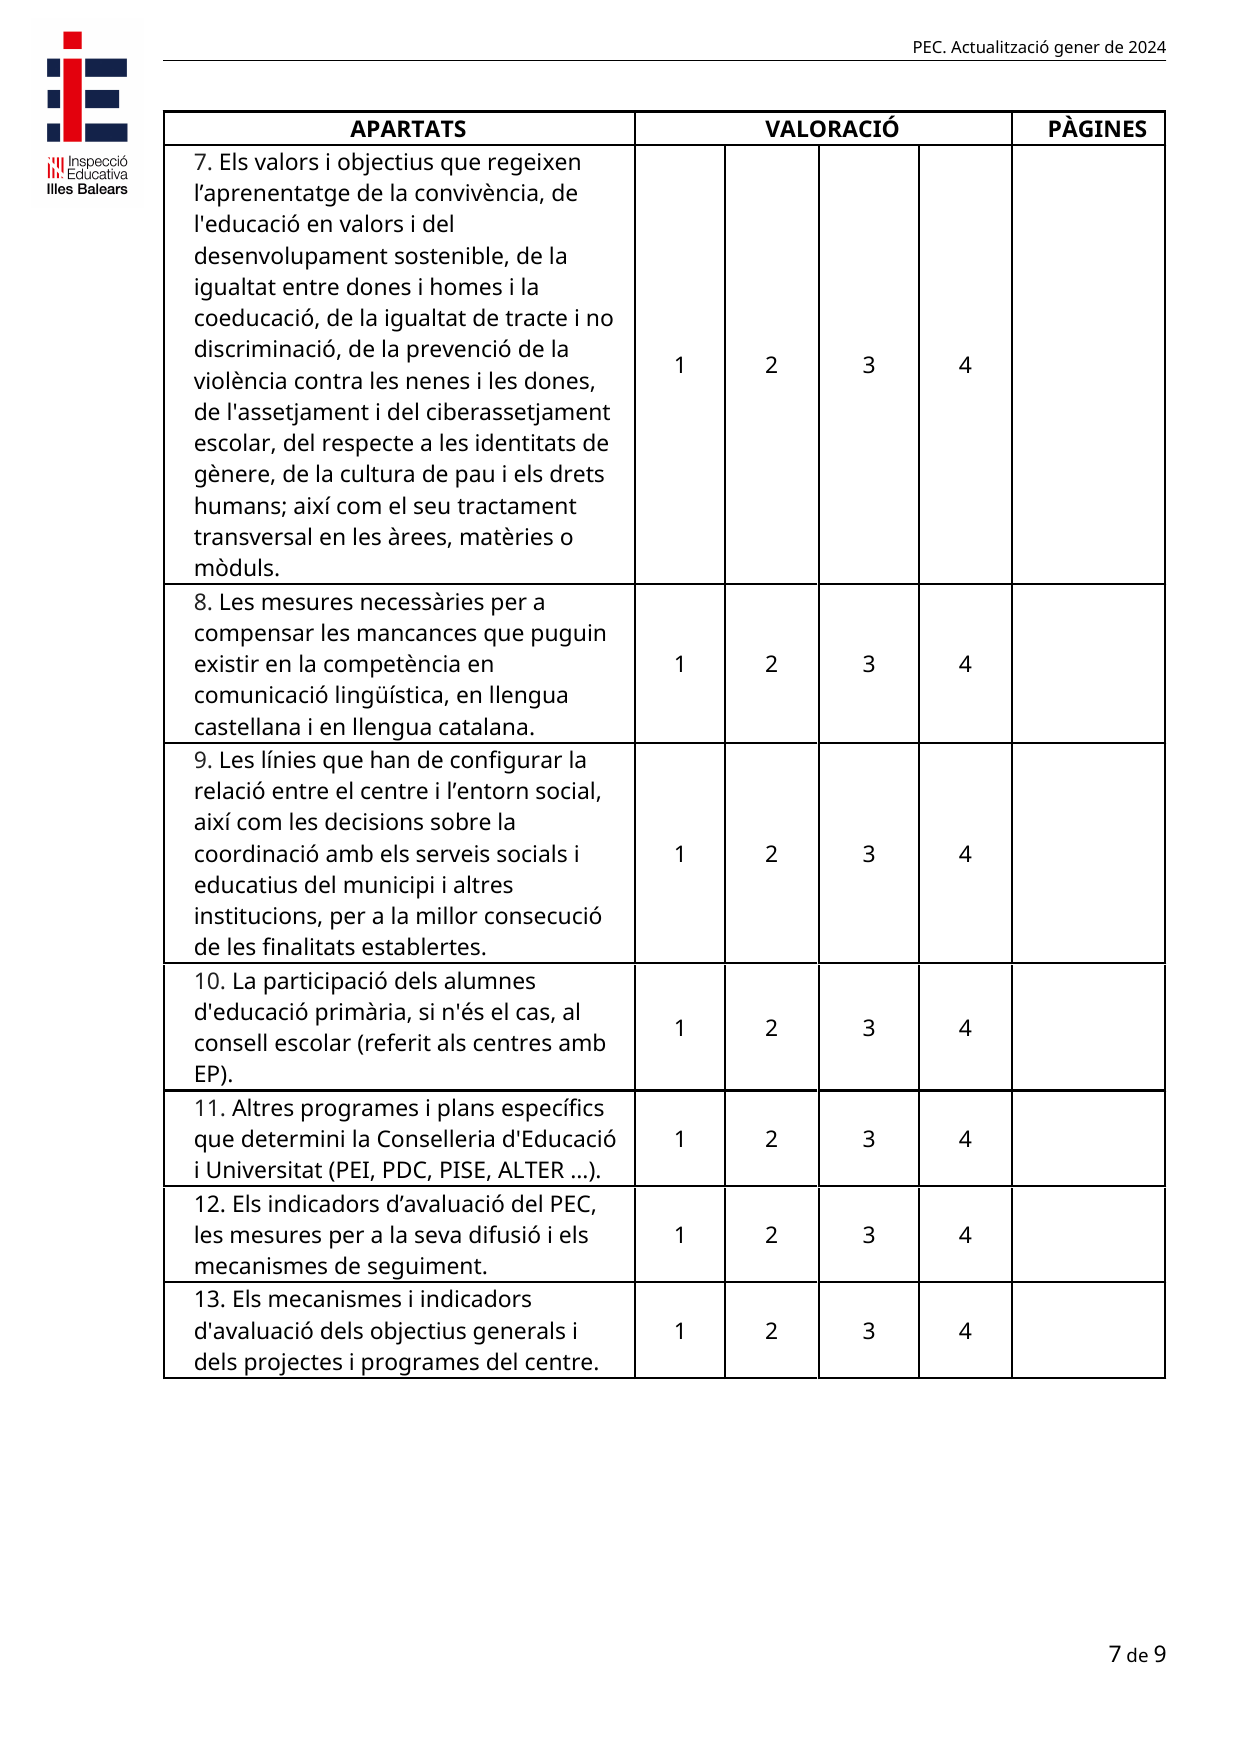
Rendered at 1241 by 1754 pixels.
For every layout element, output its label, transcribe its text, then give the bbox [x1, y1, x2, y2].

table_cell 1 [636, 585, 724, 742]
table_cell 7. Els valors i objectius que regeixen l’aprenentatge de la convivència, de l'educació en valors i del desenvolupament sostenible, de la igualtat entre dones i homes i la coeducació, de la igualtat de tracte i no discriminació, de la prevenció de la violència contra les nenes i les dones, de l'assetjament i del ciberassetjament escolar, del respecte a les identitats de gènere, de la cultura de pau i els drets humans; així com el seu tractament transversal en les àrees, matèries o mòduls. [165, 146, 634, 583]
table_cell 1 [636, 965, 724, 1089]
table_cell 3 [820, 744, 918, 962]
table_cell 1 [636, 1092, 724, 1185]
table_cell 4 [920, 965, 1011, 1089]
table_cell [1013, 585, 1164, 742]
table_cell 1 [636, 1188, 724, 1281]
table_cell 4 [920, 1283, 1011, 1377]
table_header APARTATS [165, 113, 634, 144]
table_cell 8. Les mesures necessàries per a compensar les mancances que puguin existir en la competència en comunicació lingüística, en llengua castellana i en llengua catalana. [165, 585, 634, 742]
table_cell [1013, 744, 1164, 962]
table_cell 2 [726, 965, 817, 1089]
table_cell 4 [920, 744, 1011, 962]
table_cell 3 [820, 1092, 918, 1185]
picture [31, 18, 144, 208]
table_cell 9. Les línies que han de configurar la relació entre el centre i l’entorn social, així com les decisions sobre la coordinació amb els serveis socials i educatius del municipi i altres institucions, per a la millor consecució de les finalitats establertes. [165, 744, 634, 962]
table_cell [1013, 1092, 1164, 1185]
table_cell 2 [726, 146, 817, 583]
table_cell [1013, 146, 1164, 583]
table_cell 2 [726, 1188, 817, 1281]
table_cell 1 [636, 744, 724, 962]
table_header PÀGINES [1013, 113, 1164, 144]
table_cell 2 [726, 1092, 817, 1185]
table_cell [1013, 1188, 1164, 1281]
table_cell 13. Els mecanismes i indicadors d'avaluació dels objectius generals i dels projectes i programes del centre. [165, 1283, 634, 1377]
table_cell 12. Els indicadors d’avaluació del PEC, les mesures per a la seva difusió i els mecanismes de seguiment. [165, 1188, 634, 1281]
table_cell 1 [636, 1283, 724, 1377]
table_cell 3 [820, 1283, 918, 1377]
table_header VALORACIÓ [636, 113, 1011, 144]
table_cell 4 [920, 146, 1011, 583]
table_cell 4 [920, 1092, 1011, 1185]
table_cell 3 [820, 965, 918, 1089]
table_cell 1 [636, 146, 724, 583]
table_cell 4 [920, 1188, 1011, 1281]
table_cell 4 [920, 585, 1011, 742]
table_cell 10. La participació dels alumnes d'educació primària, si n'és el cas, al consell escolar (referit als centres amb EP). [165, 965, 634, 1089]
table_cell 3 [820, 146, 918, 583]
table_cell [1013, 1283, 1164, 1377]
table_cell 3 [820, 1188, 918, 1281]
table_cell 2 [726, 744, 817, 962]
table_cell [1013, 965, 1164, 1089]
table_cell 11. Altres programes i plans específics que determini la Conselleria d'Educació i Universitat (PEI, PDC, PISE, ALTER …). [165, 1092, 634, 1185]
table_cell 2 [726, 1283, 817, 1377]
table_cell 2 [726, 585, 817, 742]
table_cell 3 [820, 585, 918, 742]
